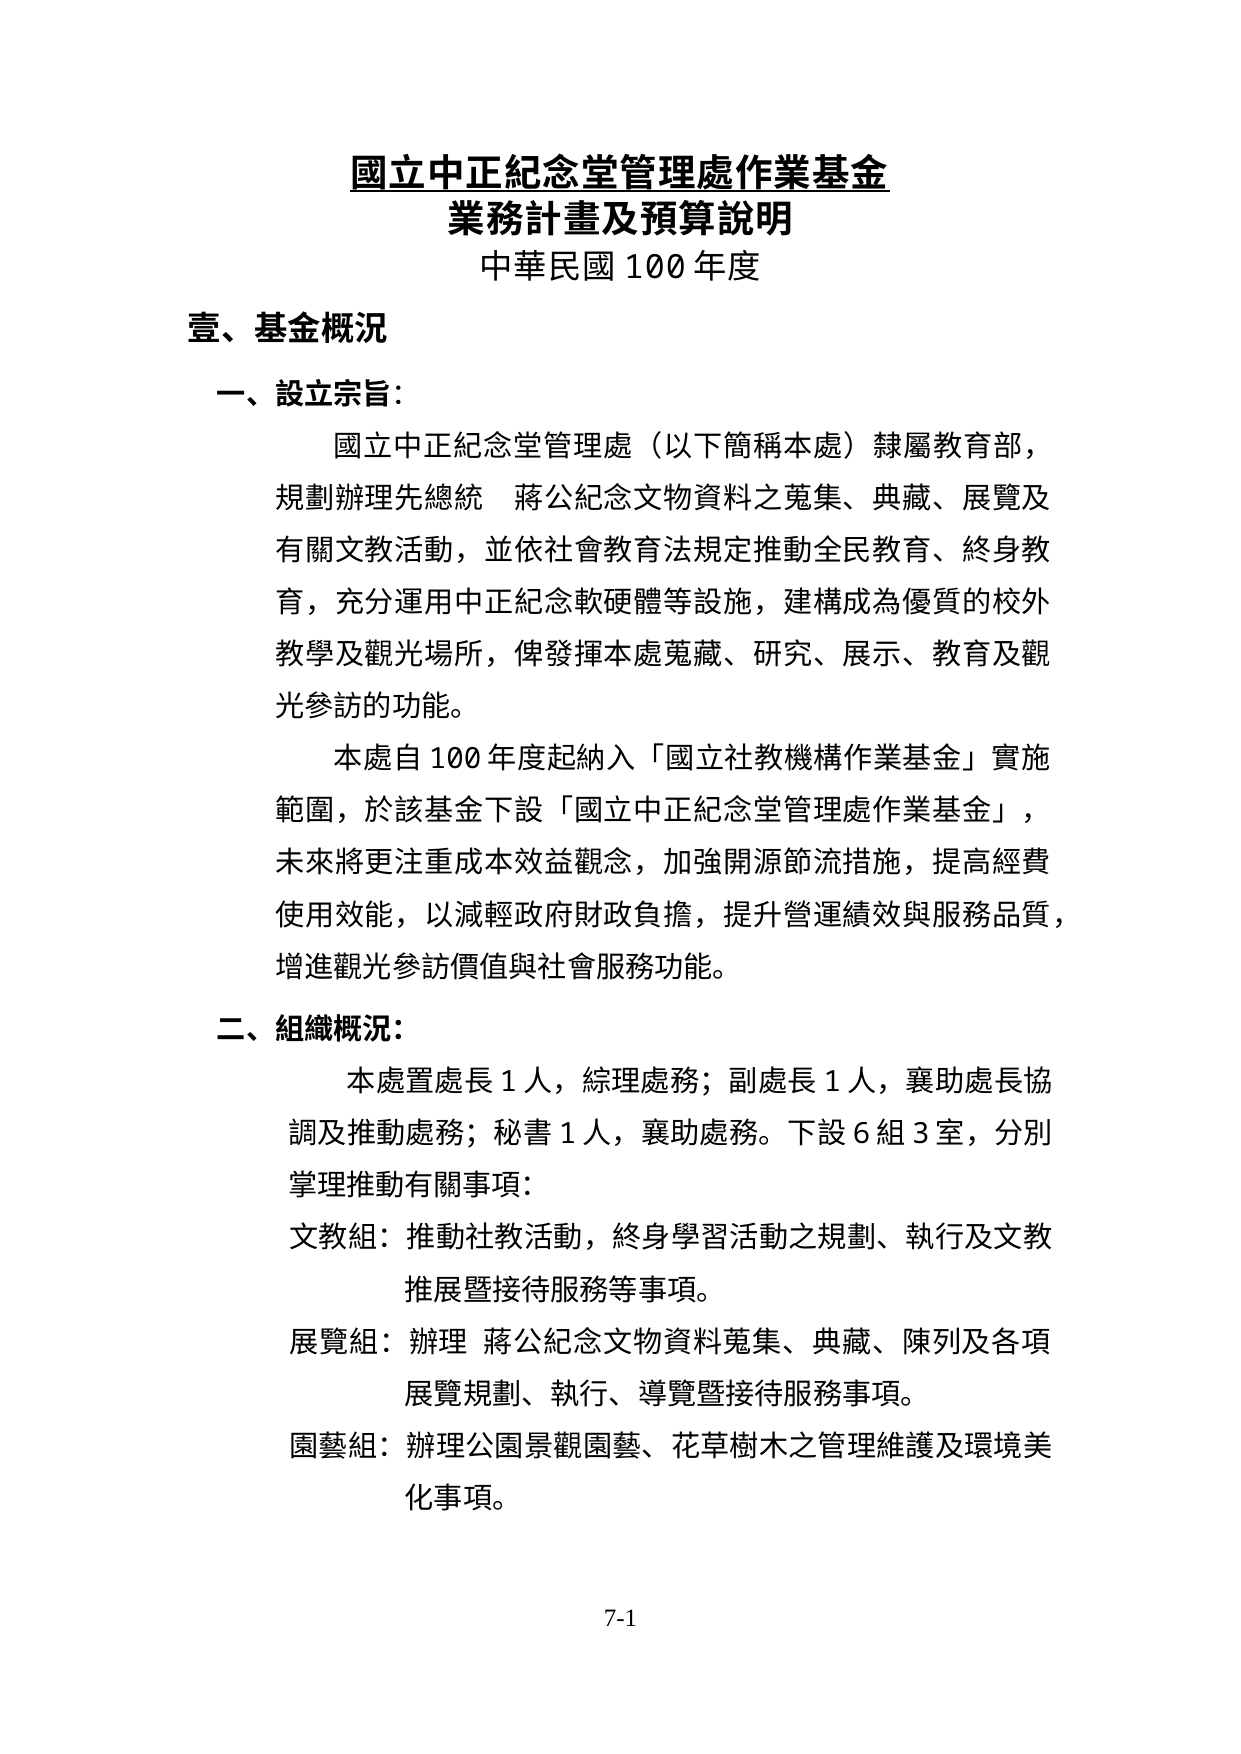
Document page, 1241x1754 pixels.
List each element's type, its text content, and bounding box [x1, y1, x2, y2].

text 二、組織概況： [187, 985, 1053, 1048]
text 展覽組：辦理 蔣公紀念文物資料蒐集、典藏、陳列及各項展覽規劃、執行、導覽暨接待服務事項。 [289, 1308, 1053, 1412]
text 本處自100年度起納入「國立社教機構作業基金」實施範圍，於該基金下設「國立中正紀念堂管理處作業基金」，未來將更注重成本效益觀念，加強開源節流措施，提高經費使用效能，以減輕政府財政負擔，提升營運績效與服務品質，增進觀光參訪價值與社會服務功能。 [275, 725, 1053, 985]
text 壹、基金概況 [187, 287, 1053, 350]
text 文教組：推動社教活動，終身學習活動之規劃、執行及文教推展暨接待服務等事項。 [289, 1204, 1053, 1308]
text 中華民國100年度 [187, 242, 1053, 287]
text 一、設立宗旨： [187, 350, 1053, 412]
text 國立中正紀念堂管理處（以下簡稱本處）隸屬教育部，規劃辦理先總統 蔣公紀念文物資料之蒐集、典藏、展覽及有關文教活動，並依社會教育法規定推動全民教育、終身教育，充分運用中正紀念軟硬體等設施，建構成為優質的校外教學及觀光場所，俾發揮本處蒐藏、研究、展示、教育及觀光參訪的功能。 [275, 412, 1053, 725]
text 業務計畫及預算說明 [187, 196, 1053, 242]
text 國立中正紀念堂管理處作業基金 [150, 150, 1053, 196]
text 園藝組：辦理公園景觀園藝、花草樹木之管理維護及環境美 化事項。 [289, 1412, 1053, 1517]
text 本處置處長1人，綜理處務；副處長1人，襄助處長協調及推動處務；秘書1人，襄助處務。下設6組3室，分別掌理推動有關事項： [288, 1048, 1053, 1204]
